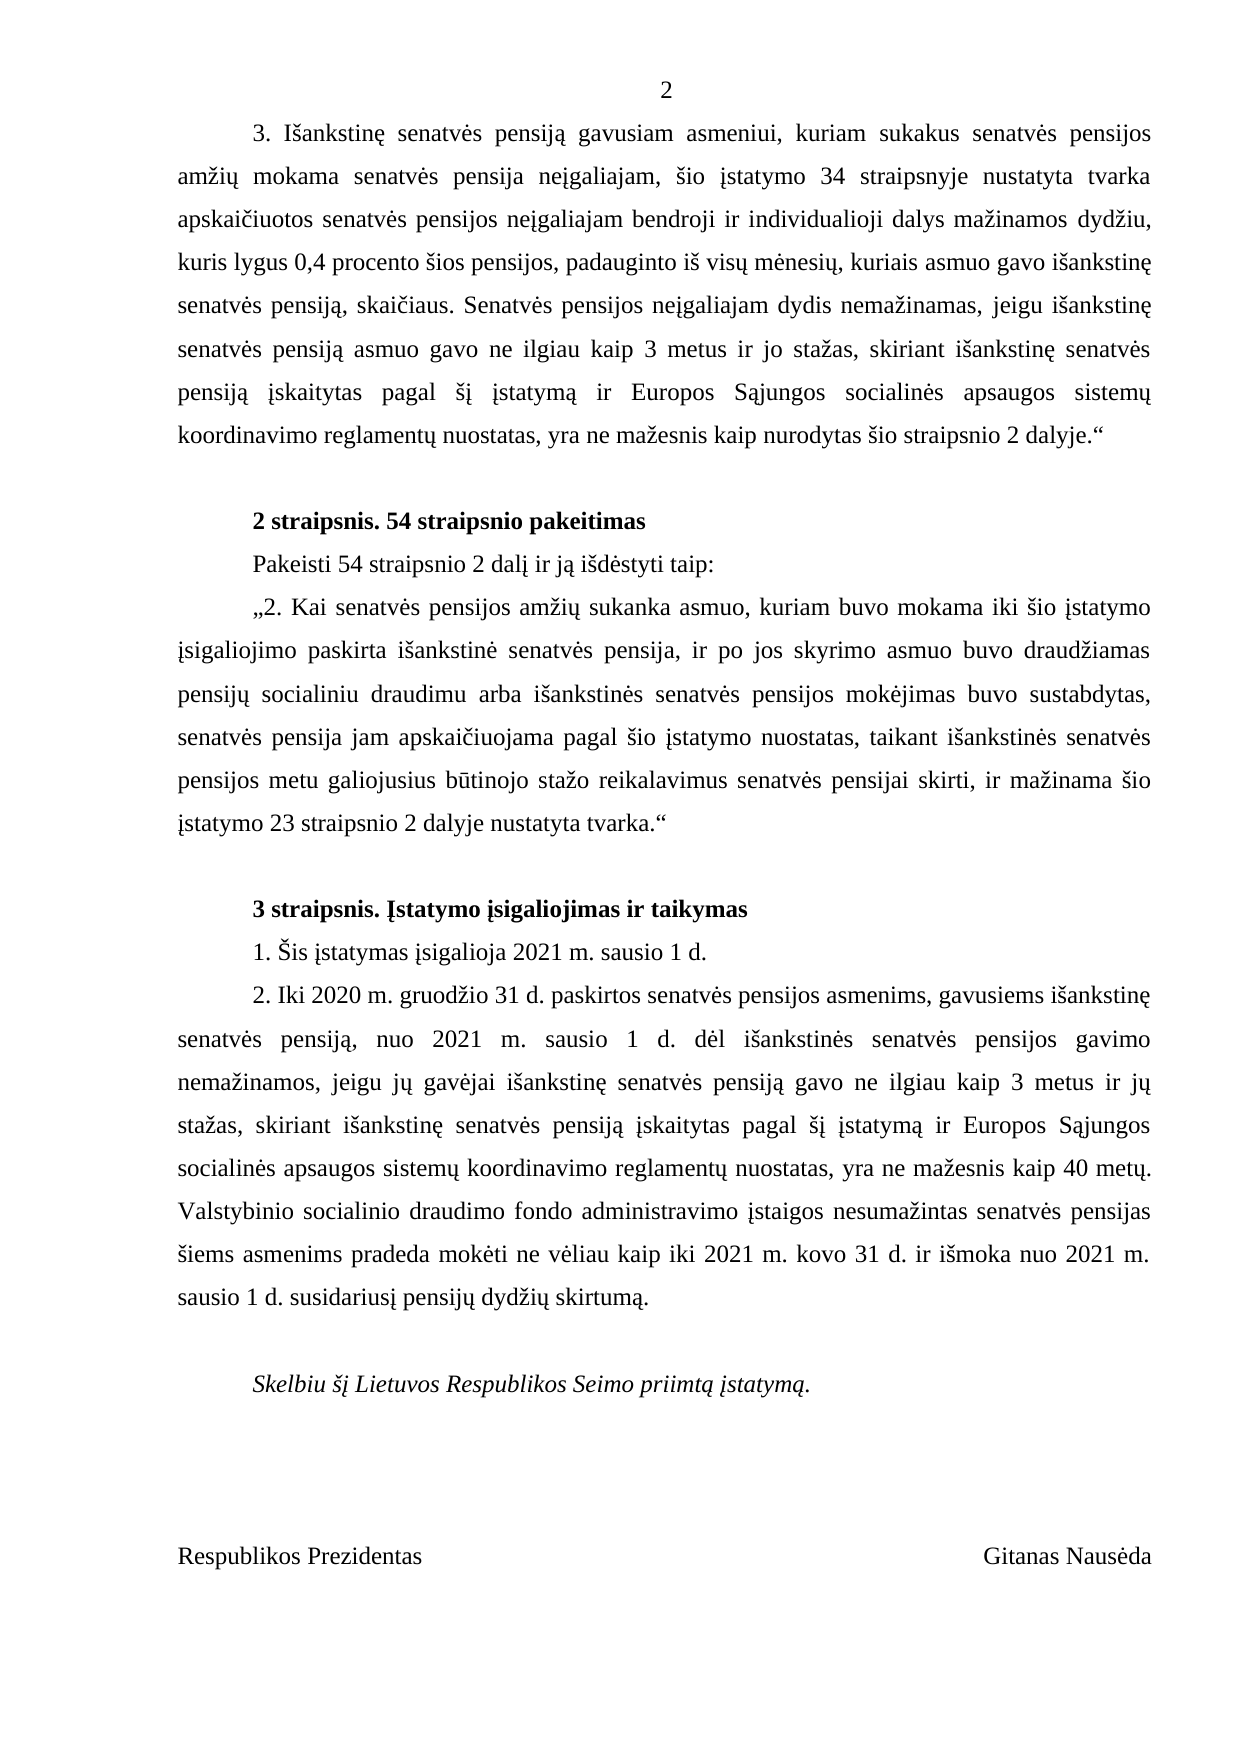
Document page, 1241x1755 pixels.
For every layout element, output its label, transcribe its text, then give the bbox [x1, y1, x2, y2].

text 3 straipsnis. Įstatymo įsigaliojimas ir taikymas [177, 894, 1152, 923]
text „2. Kai senatvės pensijos amžių sukanka asmuo, kuriam buvo mokama iki šio įstatymo įsigaliojimo paskirta išankstinė senatvės pensija, ir po jos skyrimo asmuo buvo draudžiamas pensijų socialiniu draudimu arba išankstinės senatvės pensijos mokėjimas buvo sustabdytas, senatvės pensija jam apskaičiuojama pagal šio įstatymo nuostatas, taikant išankstinės senatvės pensijos metu galiojusius būtinojo stažo reikalavimus senatvės pensijai skirti, ir mažinama šio įstatymo 23 straipsnio 2 dalyje nustatyta tvarka.“ [177, 592, 1152, 837]
text 3. Išankstinę senatvės pensiją gavusiam asmeniui, kuriam sukakus senatvės pensijos amžių mokama senatvės pensija neįgaliajam, šio įstatymo 34 straipsnyje nustatyta tvarka apskaičiuotos senatvės pensijos neįgaliajam bendroji ir individualioji dalys mažinamos dydžiu, kuris lygus 0,4 procento šios pensijos, padauginto iš visų mėnesių, kuriais asmuo gavo išankstinę senatvės pensiją, skaičiaus. Senatvės pensijos neįgaliajam dydis nemažinamas, jeigu išankstinę senatvės pensiją asmuo gavo ne ilgiau kaip 3 metus ir jo stažas, skiriant išankstinę senatvės pensiją įskaitytas pagal šį įstatymą ir Europos Sąjungos socialinės apsaugos sistemų koordinavimo reglamentų nuostatas, yra ne mažesnis kaip nurodytas šio straipsnio 2 dalyje.“ [177, 118, 1152, 449]
text Pakeisti 54 straipsnio 2 dalį ir ją išdėstyti taip: [177, 549, 1152, 578]
text Respublikos Prezidentas Gitanas Nausėda [177, 1541, 1152, 1570]
text 2. Iki 2020 m. gruodžio 31 d. paskirtos senatvės pensijos asmenims, gavusiems išankstinę senatvės pensiją, nuo 2021 m. sausio 1 d. dėl išankstinės senatvės pensijos gavimo nemažinamos, jeigu jų gavėjai išankstinę senatvės pensiją gavo ne ilgiau kaip 3 metus ir jų stažas, skiriant išankstinę senatvės pensiją įskaitytas pagal šį įstatymą ir Europos Sąjungos socialinės apsaugos sistemų koordinavimo reglamentų nuostatas, yra ne mažesnis kaip 40 metų. Valstybinio socialinio draudimo fondo administravimo įstaigos nesumažintas senatvės pensijas šiems asmenims pradeda mokėti ne vėliau kaip iki 2021 m. kovo 31 d. ir išmoka nuo 2021 m. sausio 1 d. susidariusį pensijų dydžių skirtumą. [177, 981, 1152, 1311]
text 1. Šis įstatymas įsigalioja 2021 m. sausio 1 d. [177, 937, 1152, 966]
text 2 straipsnis. 54 straipsnio pakeitimas [177, 506, 1152, 535]
text Skelbiu šį Lietuvos Respublikos Seimo priimtą įstatymą. [177, 1369, 1152, 1397]
